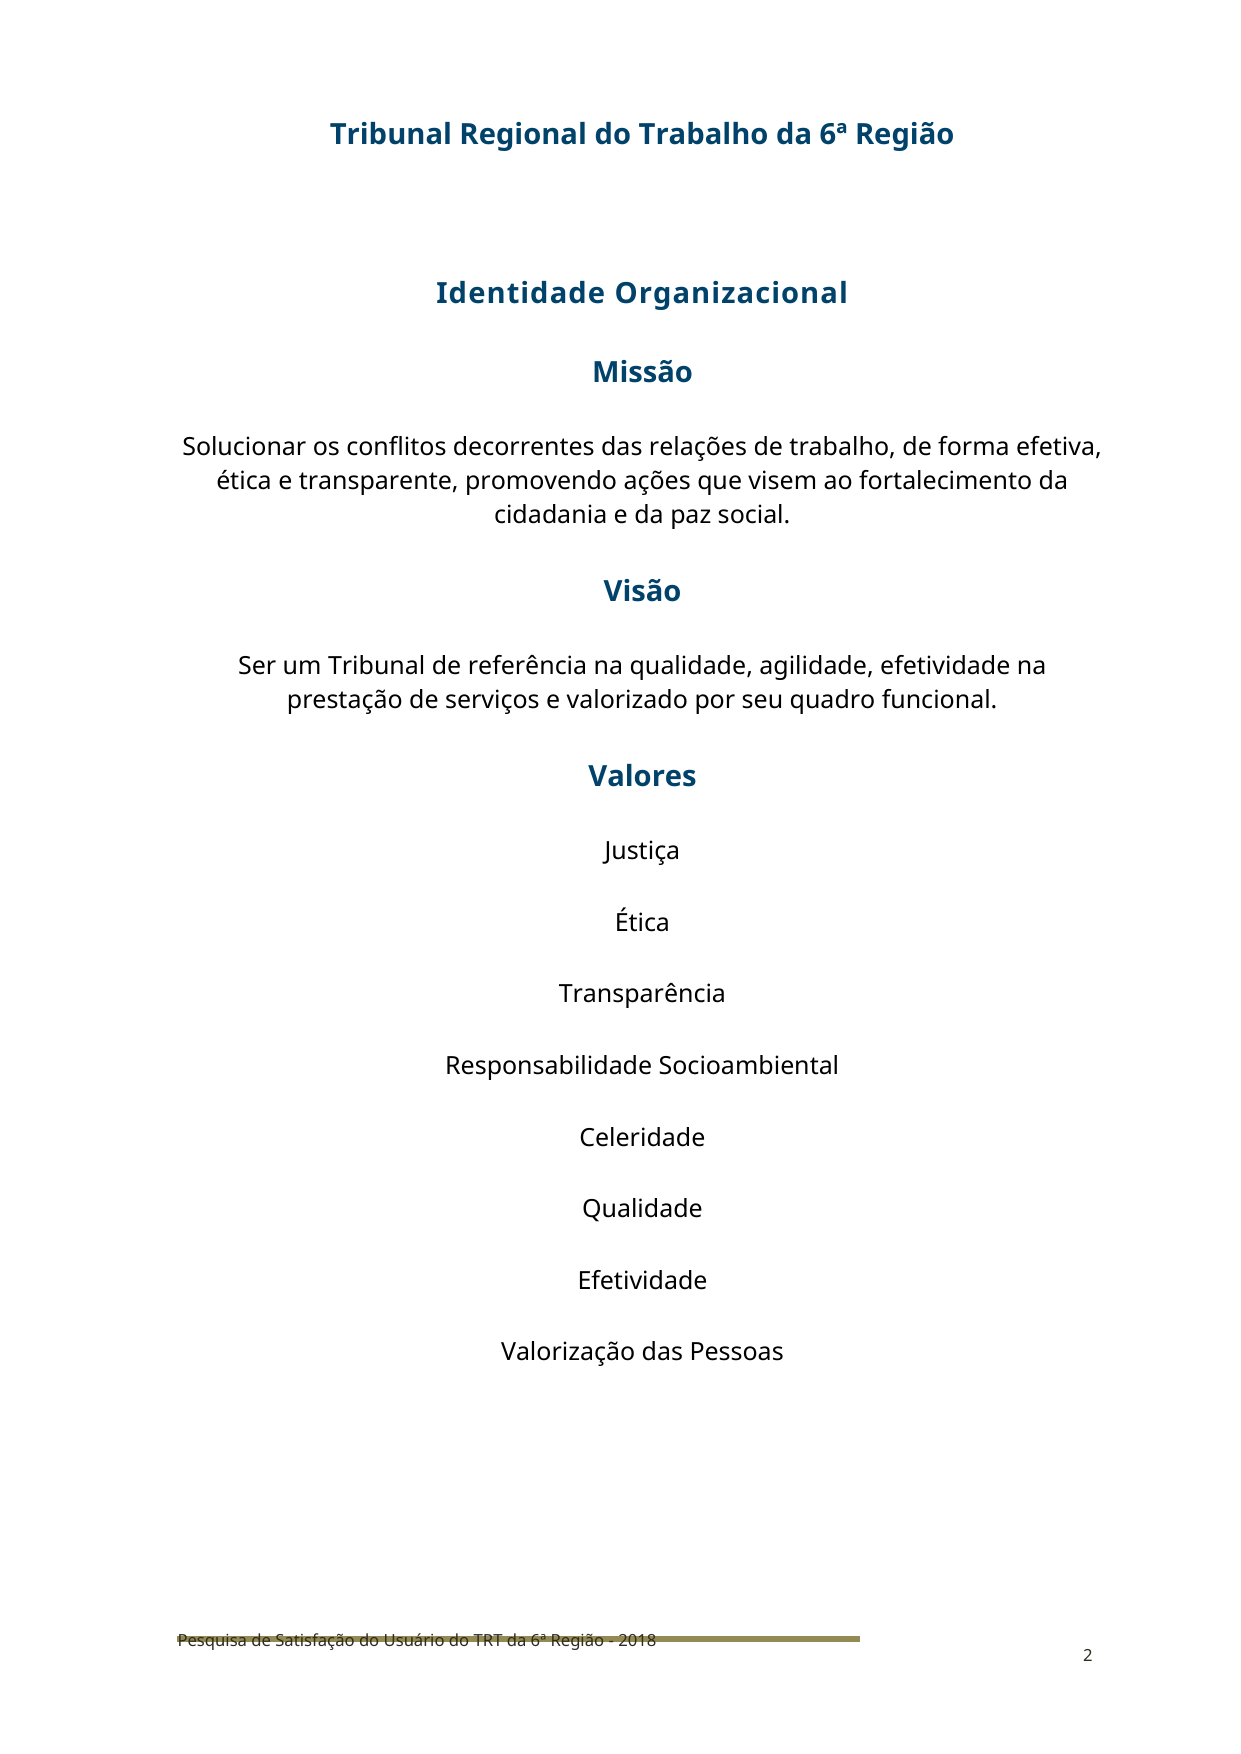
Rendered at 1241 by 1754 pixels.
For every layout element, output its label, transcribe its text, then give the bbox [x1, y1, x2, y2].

text Ética [177, 904, 1107, 938]
text Responsabilidade Socioambiental [177, 1048, 1107, 1082]
text Transparência [177, 976, 1107, 1010]
text Efetividade [177, 1262, 1107, 1296]
text Ser um Tribunal de referência na qualidade, agilidade, efetividade na prestação de serviços e valorizado por seu quadro funcional. [177, 648, 1107, 716]
text Valorização das Pessoas [177, 1334, 1107, 1368]
text Justiça [177, 833, 1107, 867]
text Visão [177, 571, 1107, 610]
text Qualidade [177, 1191, 1107, 1225]
text Tribunal Regional do Trabalho da 6ª Região [177, 113, 1107, 153]
text Celeridade [177, 1119, 1107, 1153]
text Solucionar os conflitos decorrentes das relações de trabalho, de forma efetiva, ética e transparente, promovendo ações que visem ao fortalecimento da cidadania e da paz social. [177, 429, 1107, 531]
text Missão [177, 352, 1107, 391]
text Valores [177, 756, 1107, 795]
text Identidade Organizacional [177, 272, 1107, 312]
